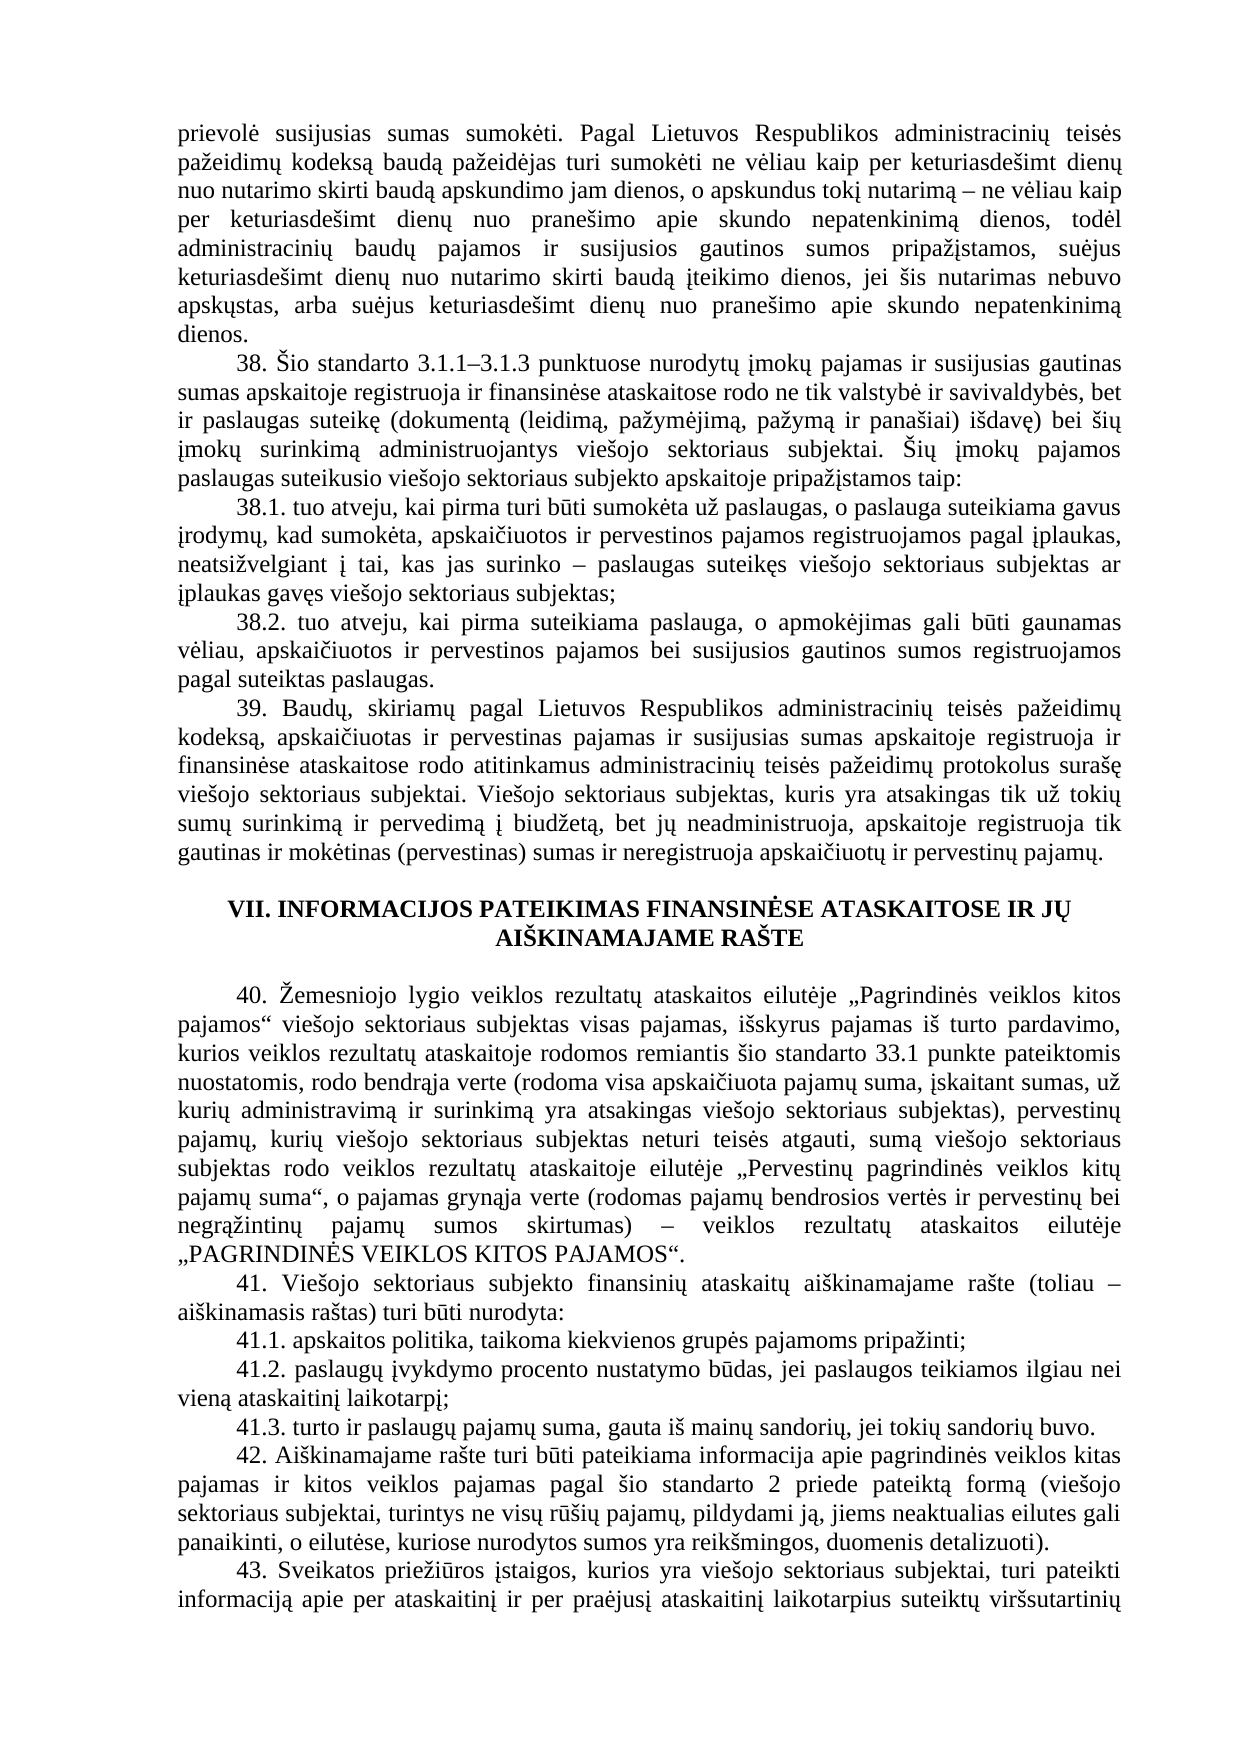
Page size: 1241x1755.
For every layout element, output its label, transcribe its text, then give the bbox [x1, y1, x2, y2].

text 38.1. tuo atveju, kai pirma turi būti sumokėta už paslaugas, o paslauga suteikiama gavus įrodymų, kad sumokėta, apskaičiuotos ir pervestinos pajamos registruojamos pagal įplaukas, neatsižvelgiant į tai, kas jas surinko – paslaugas suteikęs viešojo sektoriaus subjektas ar įplaukas gavęs viešojo sektoriaus subjektas; [177, 492, 1122, 607]
text 41.1. apskaitos politika, taikoma kiekvienos grupės pajamoms pripažinti; [177, 1326, 1122, 1354]
text 42. Aiškinamajame rašte turi būti pateikiama informacija apie pagrindinės veiklos kitas pajamas ir kitos veiklos pajamas pagal šio standarto 2 priede pateiktą formą (viešojo sektoriaus subjektai, turintys ne visų rūšių pajamų, pildydami ją, jiems neaktualias eilutes gali panaikinti, o eilutėse, kuriose nurodytos sumos yra reikšmingos, duomenis detalizuoti). [177, 1441, 1122, 1556]
text 41.2. paslaugų įvykdymo procento nustatymo būdas, jei paslaugos teikiamos ilgiau nei vieną ataskaitinį laikotarpį; [177, 1354, 1122, 1412]
text 40. Žemesniojo lygio veiklos rezultatų ataskaitos eilutėje „Pagrindinės veiklos kitos pajamos“ viešojo sektoriaus subjektas visas pajamas, išskyrus pajamas iš turto pardavimo, kurios veiklos rezultatų ataskaitoje rodomos remiantis šio standarto 33.1 punkte pateiktomis nuostatomis, rodo bendrąja verte (rodoma visa apskaičiuota pajamų suma, įskaitant sumas, už kurių administravimą ir surinkimą yra atsakingas viešojo sektoriaus subjektas), pervestinų pajamų, kurių viešojo sektoriaus subjektas neturi teisės atgauti, sumą viešojo sektoriaus subjektas rodo veiklos rezultatų ataskaitoje eilutėje „Pervestinų pagrindinės veiklos kitų pajamų suma“, o pajamas grynąja verte (rodomas pajamų bendrosios vertės ir pervestinų bei negrąžintinų pajamų sumos skirtumas) – veiklos rezultatų ataskaitos eilutėje „PAGRINDINĖS VEIKLOS KITOS PAJAMOS“. [177, 981, 1122, 1268]
text 41.3. turto ir paslaugų pajamų suma, gauta iš mainų sandorių, jei tokių sandorių buvo. [177, 1412, 1122, 1441]
text 38. Šio standarto 3.1.1–3.1.3 punktuose nurodytų įmokų pajamas ir susijusias gautinas sumas apskaitoje registruoja ir finansinėse ataskaitose rodo ne tik valstybė ir savivaldybės, bet ir paslaugas suteikę (dokumentą (leidimą, pažymėjimą, pažymą ir panašiai) išdavę) bei šių įmokų surinkimą administruojantys viešojo sektoriaus subjektai. Šių įmokų pajamos paslaugas suteikusio viešojo sektoriaus subjekto apskaitoje pripažįstamos taip: [177, 348, 1122, 492]
text 41. Viešojo sektoriaus subjekto finansinių ataskaitų aiškinamajame rašte (toliau – aiškinamasis raštas) turi būti nurodyta: [177, 1268, 1122, 1326]
text 43. Sveikatos priežiūros įstaigos, kurios yra viešojo sektoriaus subjektai, turi pateikti informaciją apie per ataskaitinį ir per praėjusį ataskaitinį laikotarpius suteiktų viršsutartinių [177, 1556, 1122, 1613]
text prievolė susijusias sumas sumokėti. Pagal Lietuvos Respublikos administracinių teisės pažeidimų kodeksą baudą pažeidėjas turi sumokėti ne vėliau kaip per keturiasdešimt dienų nuo nutarimo skirti baudą apskundimo jam dienos, o apskundus tokį nutarimą – ne vėliau kaip per keturiasdešimt dienų nuo pranešimo apie skundo nepatenkinimą dienos, todėl administracinių baudų pajamos ir susijusios gautinos sumos pripažįstamos, suėjus keturiasdešimt dienų nuo nutarimo skirti baudą įteikimo dienos, jei šis nutarimas nebuvo apskųstas, arba suėjus keturiasdešimt dienų nuo pranešimo apie skundo nepatenkinimą dienos. [177, 118, 1122, 348]
text 39. Baudų, skiriamų pagal Lietuvos Respublikos administracinių teisės pažeidimų kodeksą, apskaičiuotas ir pervestinas pajamas ir susijusias sumas apskaitoje registruoja ir finansinėse ataskaitose rodo atitinkamus administracinių teisės pažeidimų protokolus surašę viešojo sektoriaus subjektai. Viešojo sektoriaus subjektas, kuris yra atsakingas tik už tokių sumų surinkimą ir pervedimą į biudžetą, bet jų neadministruoja, apskaitoje registruoja tik gautinas ir mokėtinas (pervestinas) sumas ir neregistruoja apskaičiuotų ir pervestinų pajamų. [177, 693, 1122, 866]
text VII. INFORMACIJOS PATEIKIMAS FINANSINĖSE ATASKAITOSE IR JŲ AIŠKINAMAJAME RAŠTE [177, 894, 1122, 952]
text 38.2. tuo atveju, kai pirma suteikiama paslauga, o apmokėjimas gali būti gaunamas vėliau, apskaičiuotos ir pervestinos pajamos bei susijusios gautinos sumos registruojamos pagal suteiktas paslaugas. [177, 607, 1122, 693]
